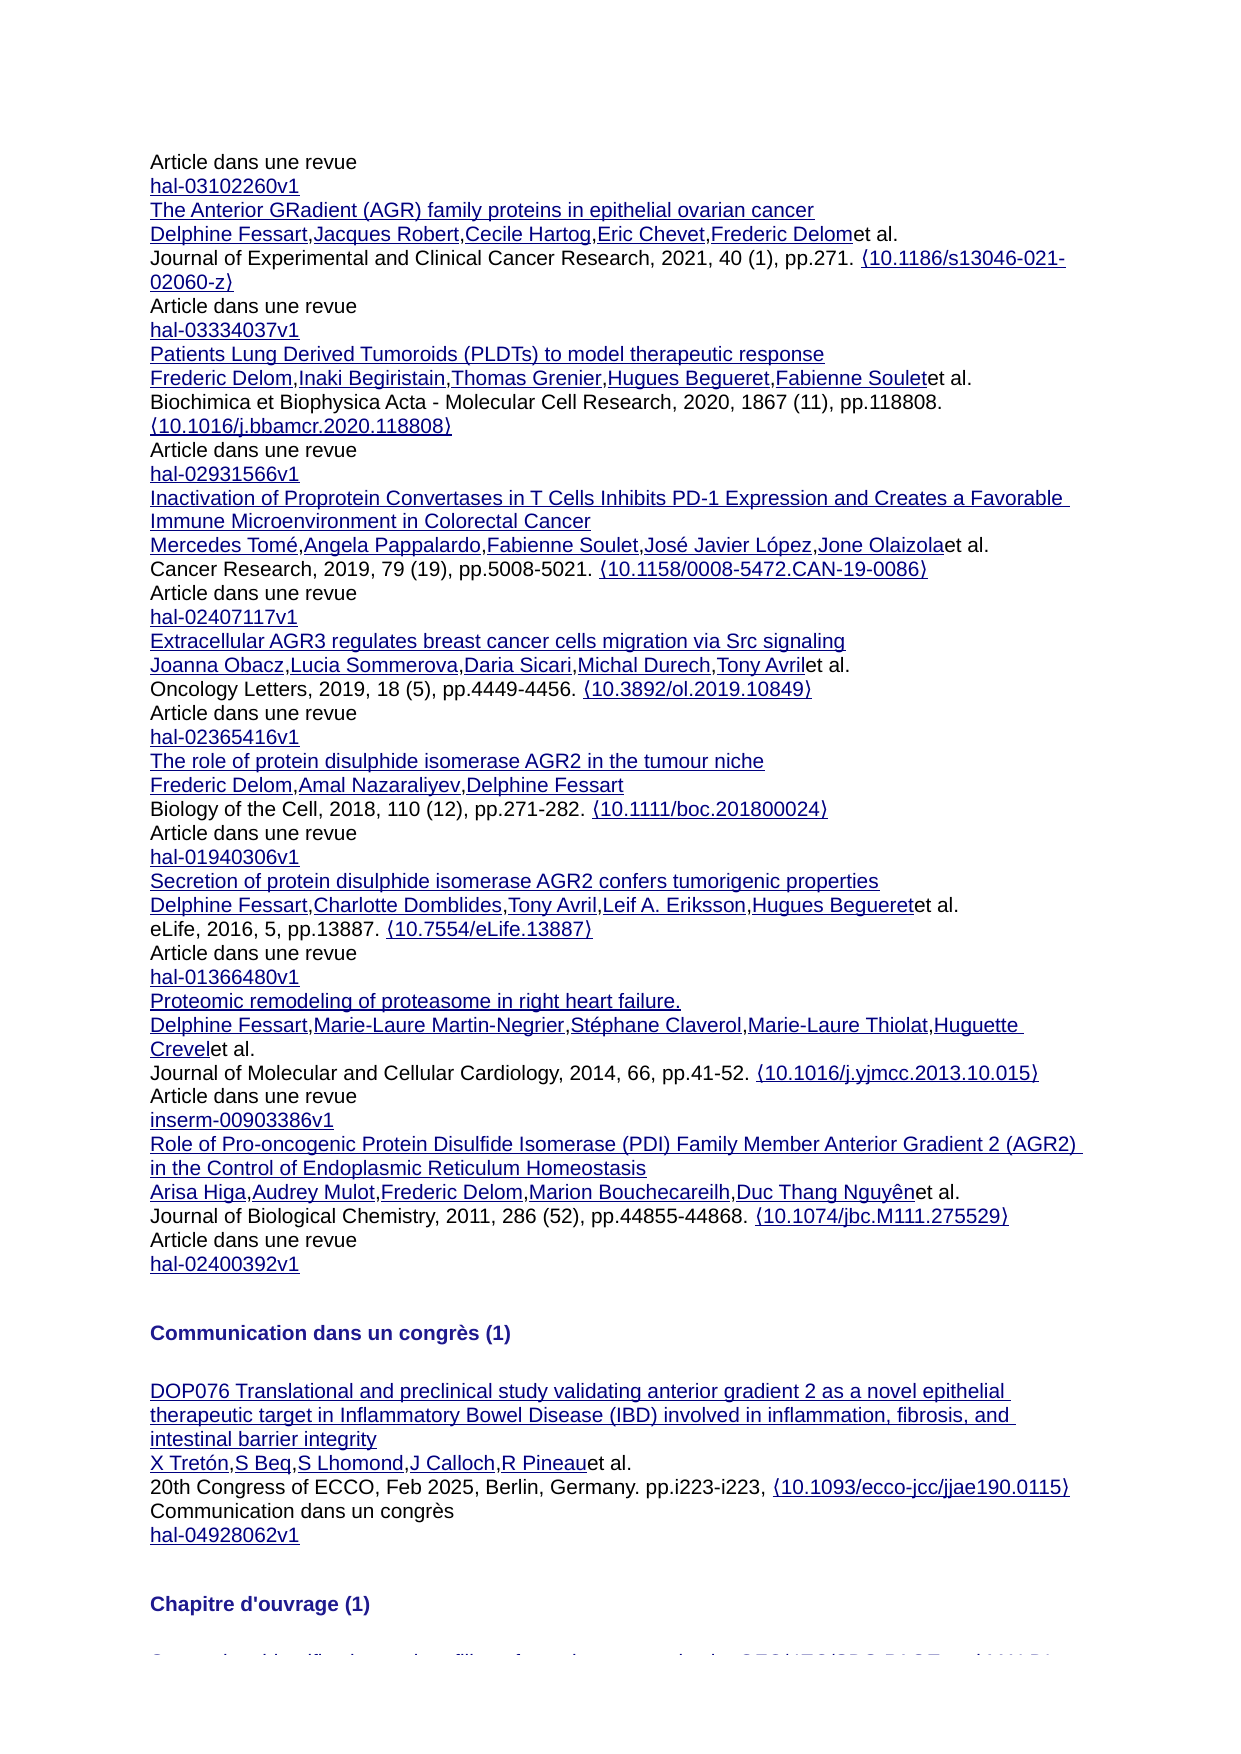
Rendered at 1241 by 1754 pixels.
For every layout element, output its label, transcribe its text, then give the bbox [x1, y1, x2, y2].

table_cell The role of protein disulphide isomerase AGR2 in the tumour niche Frederic Delom,Amal Nazaraliyev,Delphine Fessart Biology of the Cell, 2018, 110 (12), pp.271-282. ⟨10.1111/boc.201800024⟩ Article dans une revue hal-01940306v1 [150, 749, 1090, 869]
table_cell Patients Lung Derived Tumoroids (PLDTs) to model therapeutic response Frederic Delom,Inaki Begiristain,Thomas Grenier,Hugues Begueret,Fabienne Souletet al. Biochimica et Biophysica Acta - Molecular Cell Research, 2020, 1867 (11), pp.118808. ⟨10.1016/j.bbamcr.2020.118808⟩ Article dans une revue hal-02931566v1 [150, 342, 1090, 485]
subtitle Communication dans un congrès (1) [150, 1321, 1090, 1345]
table_cell Inactivation of Proprotein Convertases in T Cells Inhibits PD-1 Expression and Creates a Favorable Immune Microenvironment in Colorectal Cancer Mercedes Tomé,Angela Pappalardo,Fabienne Soulet,José Javier López,Jone Olaizolaet al. Cancer Research, 2019, 79 (19), pp.5008-5021. ⟨10.1158/0008-5472.CAN-19-0086⟩ Article dans une revue hal-02407117v1 [150, 485, 1090, 629]
table_cell The Anterior GRadient (AGR) family proteins in epithelial ovarian cancer Delphine Fessart,Jacques Robert,Cecile Hartog,Eric Chevet,Frederic Delomet al. Journal of Experimental and Clinical Cancer Research, 2021, 40 (1), pp.271. ⟨10.1186/s13046-021-02060-z⟩ Article dans une revue hal-03334037v1 [150, 198, 1090, 342]
table_header DOP076 Translational and preclinical study validating anterior gradient 2 as a novel epithelial therapeutic target in Inflammatory Bowel Disease (IBD) involved in inflammation, fibrosis, and intestinal barrier integrity X Tretón,S Beq,S Lhomond,J Calloch,R Pineauet al. 20th Congress of ECCO, Feb 2025, Berlin, Germany. pp.i223-i223, ⟨10.1093/ecco-jcc/jjae190.0115⟩ Communication dans un congrès hal-04928062v1 [150, 1379, 1090, 1547]
table_cell Secretion of protein disulphide isomerase AGR2 confers tumorigenic properties Delphine Fessart,Charlotte Domblides,Tony Avril,Leif A. Eriksson,Hugues Begueretet al. eLife, 2016, 5, pp.13887. ⟨10.7554/eLife.13887⟩ Article dans une revue hal-01366480v1 [150, 869, 1090, 988]
subtitle Chapitre d'ouvrage (1) [150, 1592, 1090, 1616]
table_cell Extracellular AGR3 regulates breast cancer cells migration via Src signaling Joanna Obacz,Lucia Sommerova,Daria Sicari,Michal Durech,Tony Avrilet al. Oncology Letters, 2019, 18 (5), pp.4449-4456. ⟨10.3892/ol.2019.10849⟩ Article dans une revue hal-02365416v1 [150, 629, 1090, 749]
table_cell Role of Pro-oncogenic Protein Disulfide Isomerase (PDI) Family Member Anterior Gradient 2 (AGR2) in the Control of Endoplasmic Reticulum Homeostasis Arisa Higa,Audrey Mulot,Frederic Delom,Marion Bouchecareilh,Duc Thang Nguyênet al. Journal of Biological Chemistry, 2011, 286 (52), pp.44855-44868. ⟨10.1074/jbc.M111.275529⟩ Article dans une revue hal-02400392v1 [150, 1132, 1090, 1276]
table_cell Proteomic remodeling of proteasome in right heart failure. Delphine Fessart,Marie-Laure Martin-Negrier,Stéphane Claverol,Marie-Laure Thiolat,Huguette Crevelet al. Journal of Molecular and Cellular Cardiology, 2014, 66, pp.41-52. ⟨10.1016/j.yjmcc.2013.10.015⟩ Article dans une revue inserm-00903386v1 [150, 989, 1090, 1132]
table_cell Extracellular AGR2 triggers lung tumour cell proliferation through repression of p21(CIP1) Delphine Fessart,Claire de Barbeyrac,Ines Boutin,Thomas Grenier,Elodie Richardet al. Biochimica et Biophysica Acta - Molecular Cell Research, 2021, 1868 (3), pp.118920. ⟨10.1016/j.bbamcr.2020.118920⟩ Article dans une revue hal-03102260v1 [150, 150, 1090, 198]
